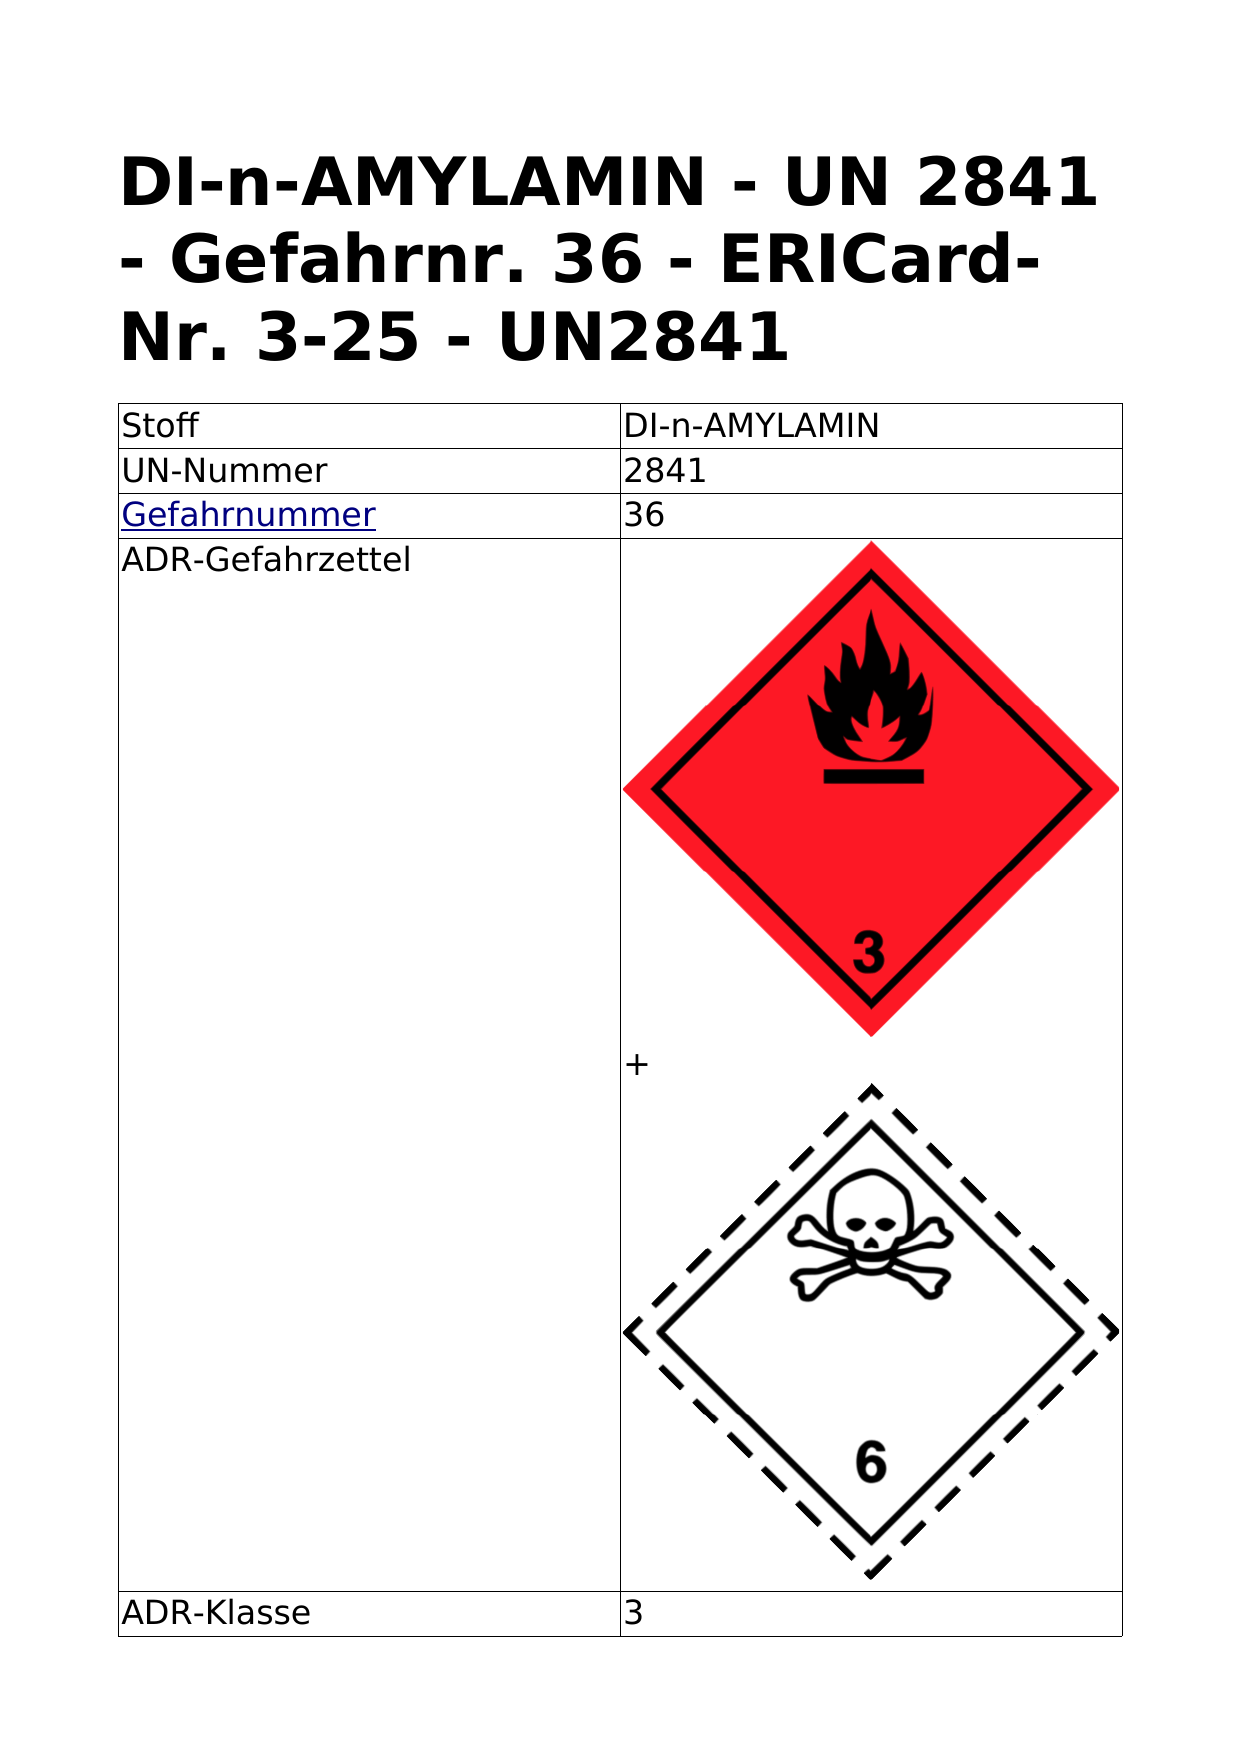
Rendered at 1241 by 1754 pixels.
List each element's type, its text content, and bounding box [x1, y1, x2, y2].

table_cell ADR-Gefahrzettel [119, 539, 620, 1591]
table_header Stoff [119, 404, 620, 448]
table_cell 2841 [621, 449, 1122, 493]
table_header DI-n-AMYLAMIN [621, 404, 1122, 448]
table_cell UN-Nummer [119, 449, 620, 493]
picture [622, 1083, 1120, 1580]
table_cell ADR-Klasse [119, 1592, 620, 1636]
picture [622, 540, 1120, 1037]
table_cell + [621, 539, 1122, 1591]
table_cell Gefahrnummer [119, 494, 620, 538]
table_cell 3 [621, 1592, 1122, 1636]
table_cell 36 [621, 494, 1122, 538]
subtitle DI-n-AMYLAMIN - UN 2841 - Gefahrnr. 36 - ERICard-Nr. 3-25 - UN2841 [118, 143, 1122, 376]
